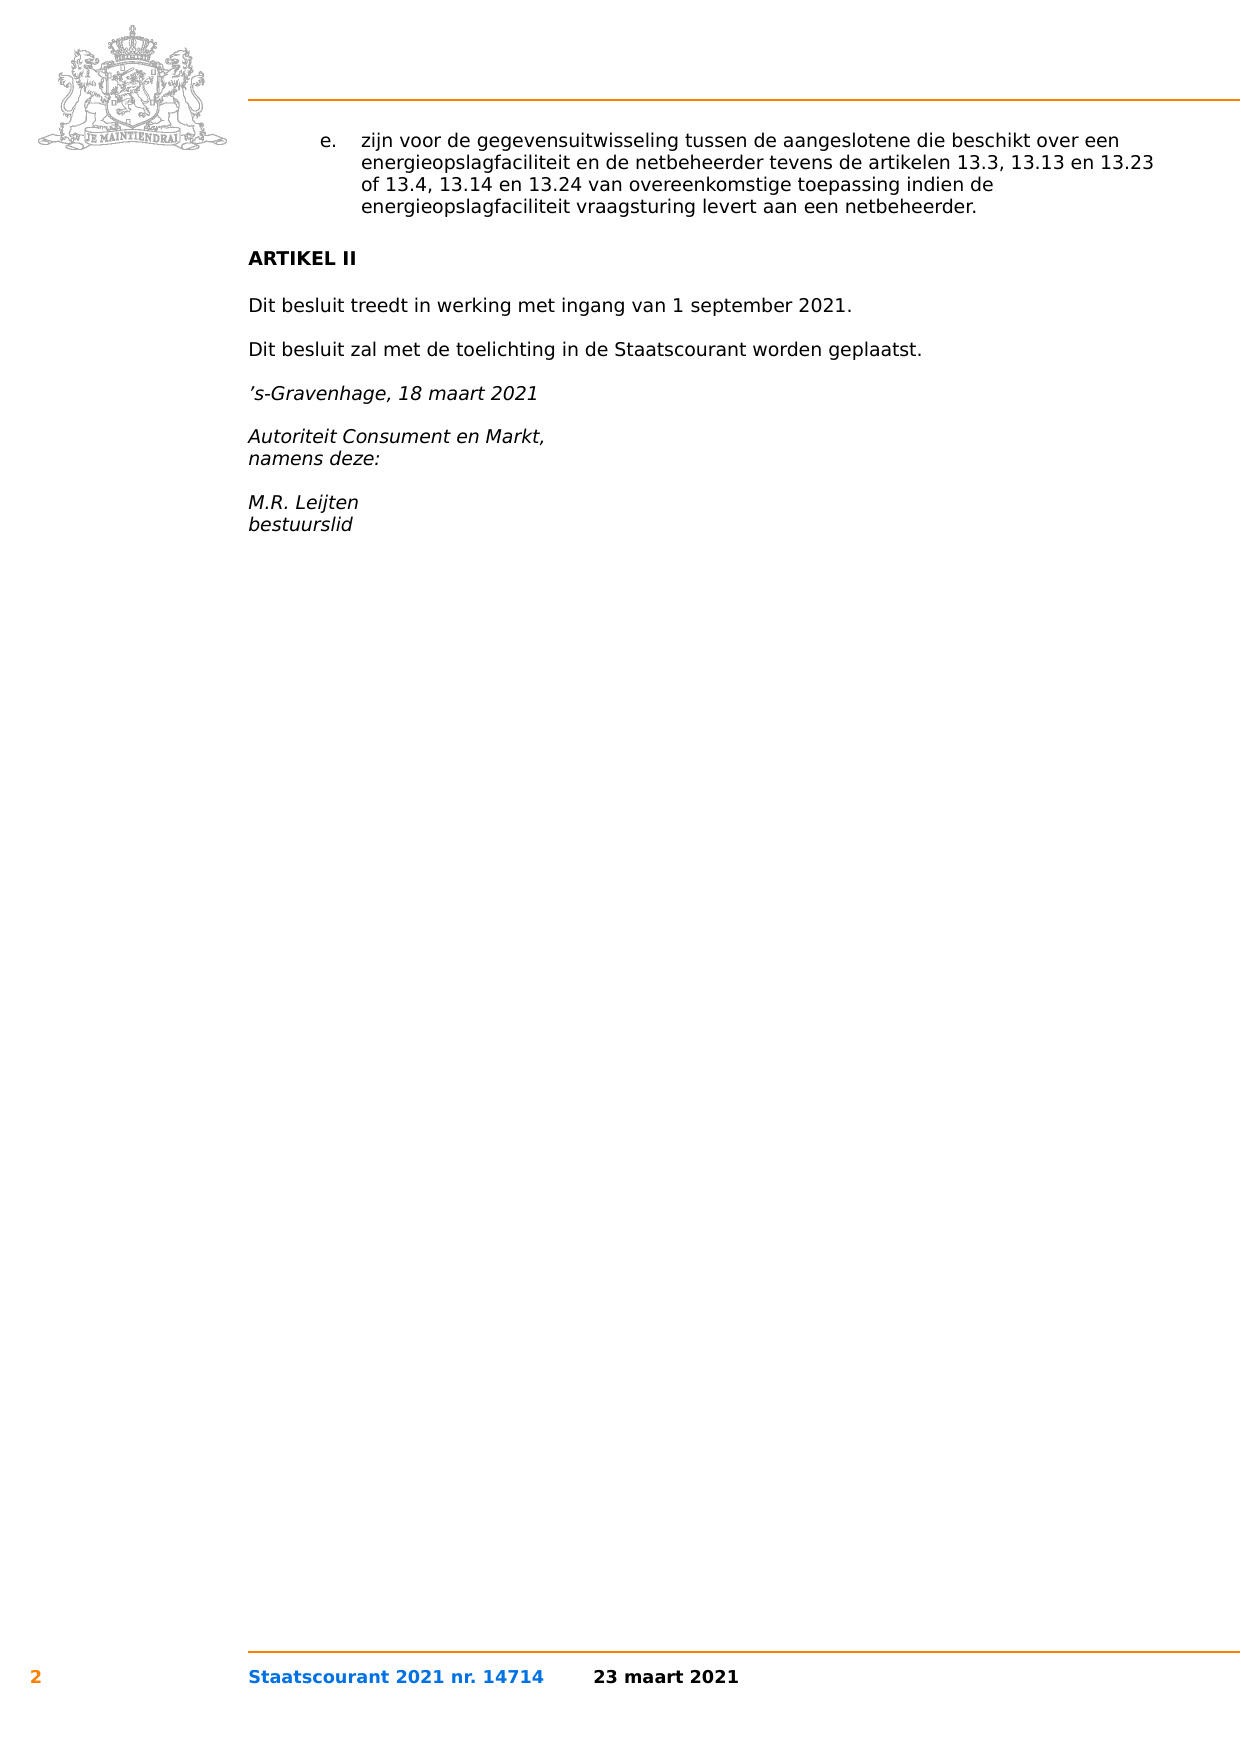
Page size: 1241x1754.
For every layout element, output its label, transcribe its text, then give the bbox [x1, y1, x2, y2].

subtitle ARTIKEL II [248, 248, 1163, 270]
text ’s-Gravenhage, 18 maart 2021 [248, 382, 1163, 404]
text e. zijn voor de gegevensuitwisseling tussen de aangeslotene die beschikt over een energieopslagfaciliteit en de netbeheerder tevens de artikelen 13.3, 13.13 en 13.23 of 13.4, 13.14 en 13.24 van overeenkomstige toepassing indien de energieopslagfaciliteit vraagsturing levert aan een netbeheerder. [319, 130, 1163, 218]
text Dit besluit treedt in werking met ingang van 1 september 2021. [248, 295, 1163, 317]
picture [38, 25, 227, 150]
text Dit besluit zal met de toelichting in de Staatscourant worden geplaatst. [248, 339, 1163, 361]
text Autoriteit Consument en Markt, namens deze: M.R. Leijten bestuurslid [248, 426, 1163, 536]
